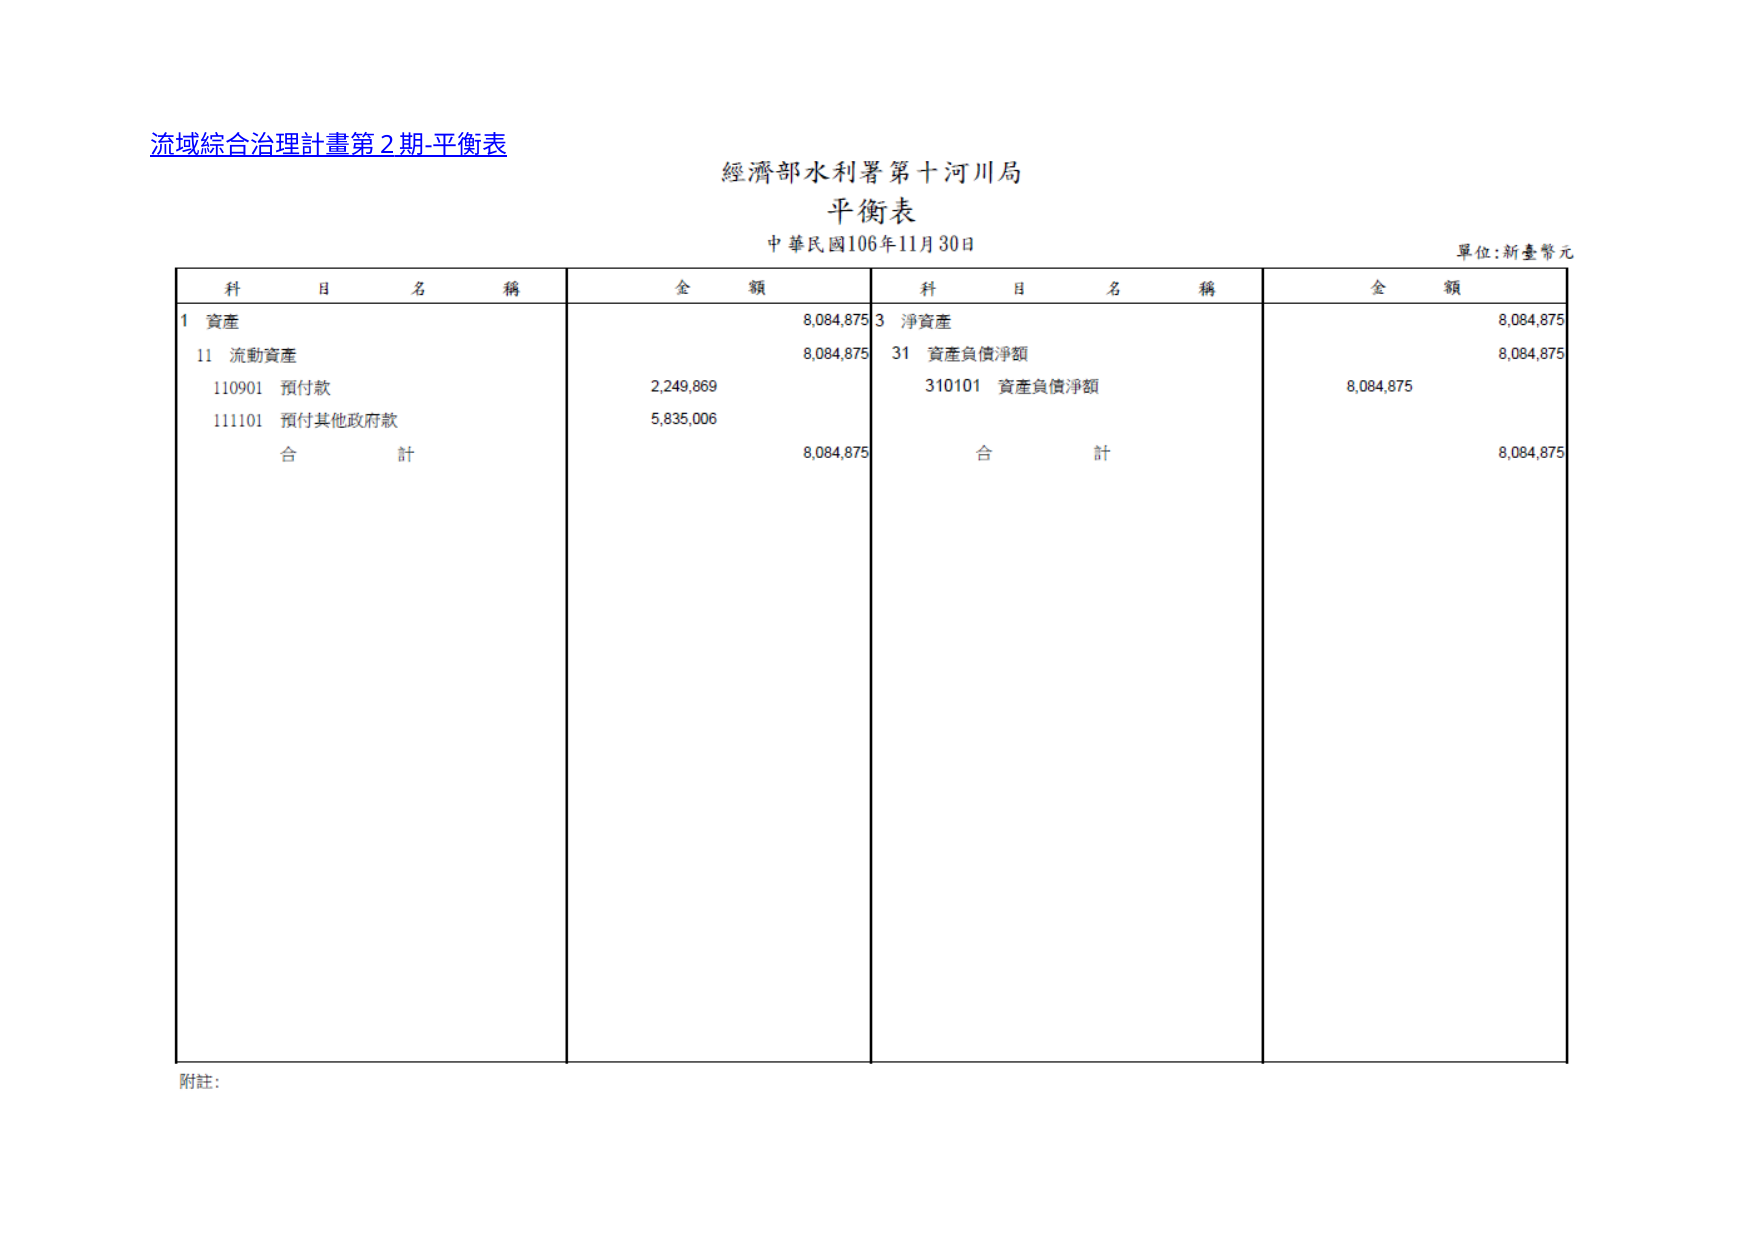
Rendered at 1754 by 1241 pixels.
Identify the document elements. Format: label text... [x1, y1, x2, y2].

text 流域綜合治理計畫第2期-平衡表 [150, 117, 1654, 155]
